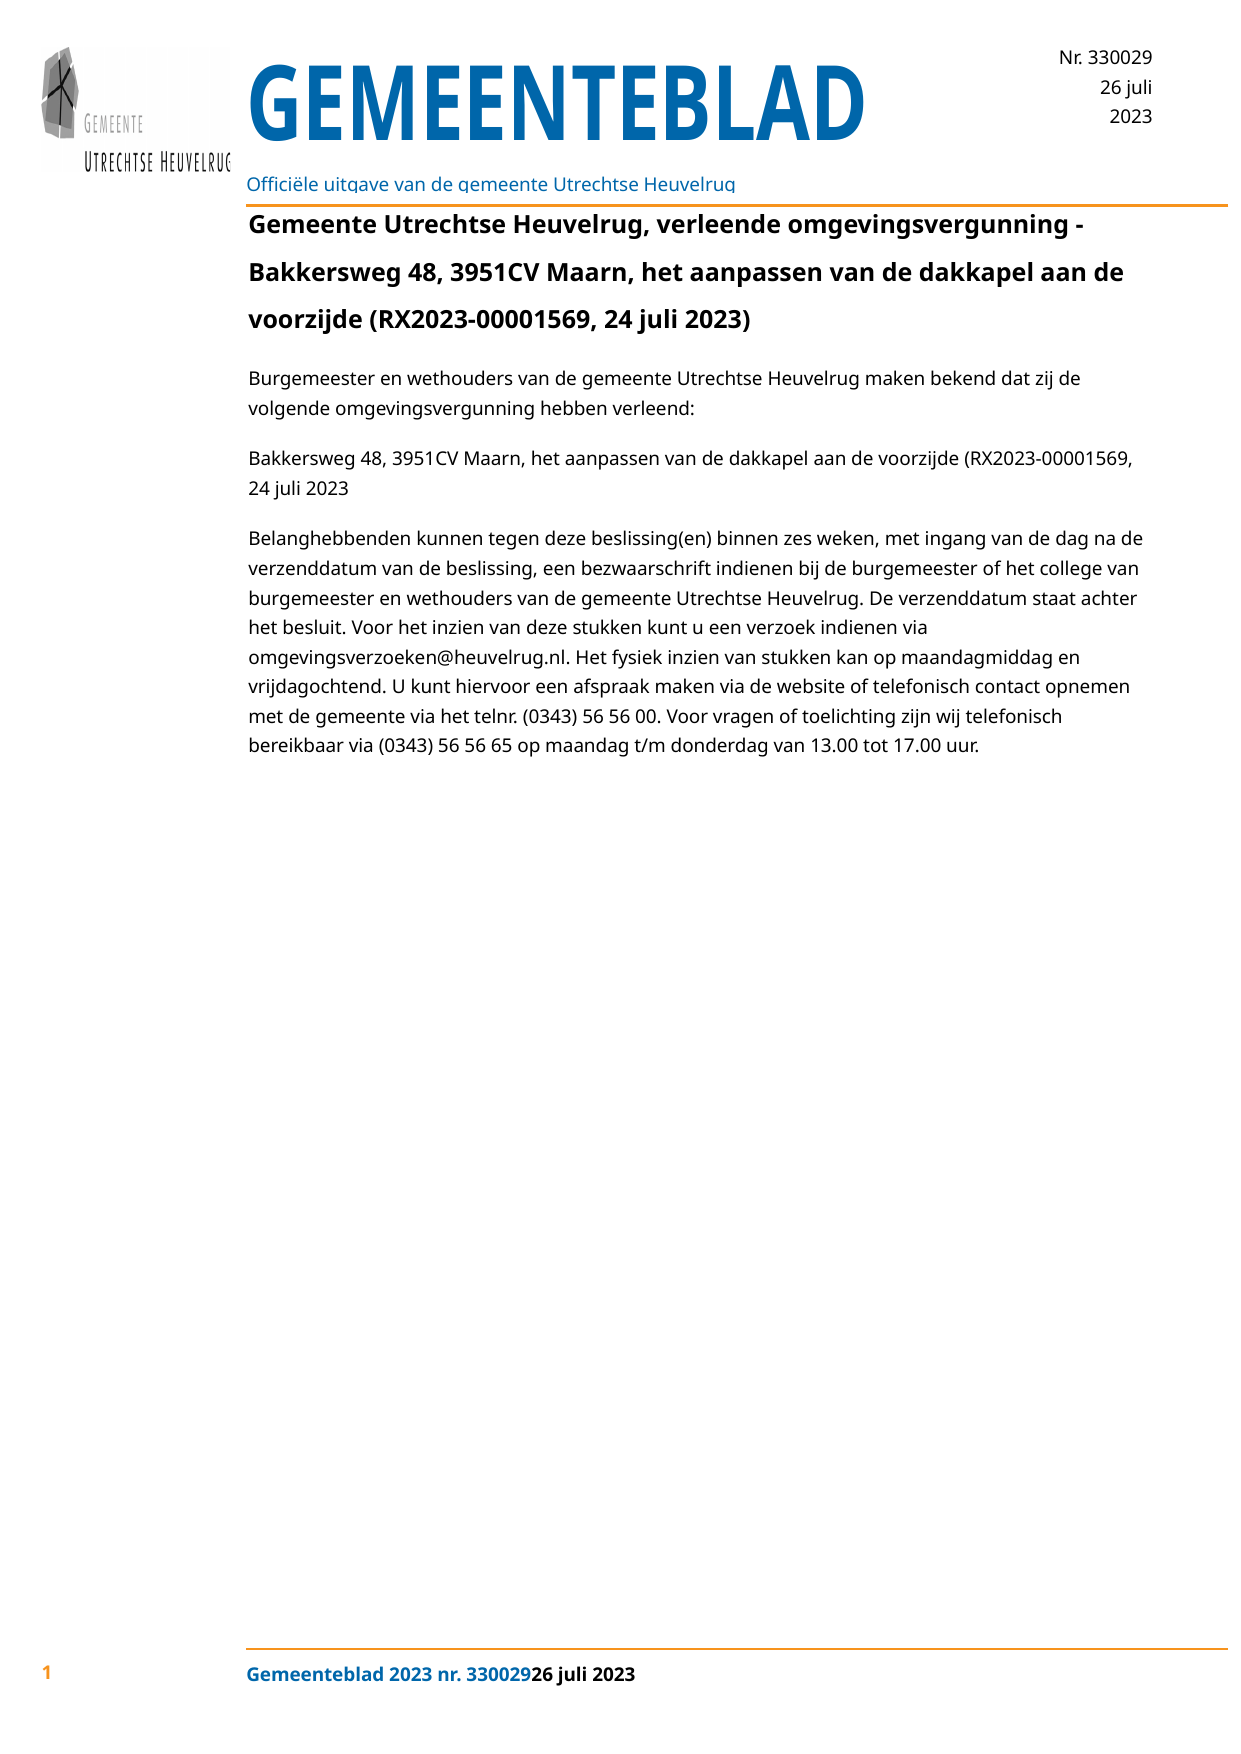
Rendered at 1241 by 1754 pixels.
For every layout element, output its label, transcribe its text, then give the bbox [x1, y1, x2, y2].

picture [41, 47, 231, 172]
text Bakkersweg 48, 3951CV Maarn, het aanpassen van de dakkapel aan de voorzijde (RX2023-00001569, 24 juli 2023 [248, 446, 1152, 501]
text Gemeente Utrechtse Heuvelrug, verleende omgevingsvergunning - Bakkersweg 48, 3951CV Maarn, het aanpassen van de dakkapel aan de voorzijde (RX2023-00001569, 24 juli 2023) [248, 207, 1152, 336]
text Burgemeester en wethouders van de gemeente Utrechtse Heuvelrug maken bekend dat zij de volgende omgevingsvergunning hebben verleend: [248, 366, 1152, 421]
text Belanghebbenden kunnen tegen deze beslissing(en) binnen zes weken, met ingang van de dag na de verzenddatum van de beslissing, een bezwaarschrift indienen bij de burgemeester of het college van burgemeester en wethouders van de gemeente Utrechtse Heuvelrug. De verzenddatum staat achter het besluit. Voor het inzien van deze stukken kunt u een verzoek indienen via omgevingsverzoeken@heuvelrug.nl. Het fysiek inzien van stukken kan op maandagmiddag en vrijdagochtend. U kunt hiervoor een afspraak maken via de website of telefonisch contact opnemen met de gemeente via het telnr. (0343) 56 56 00. Voor vragen of toelichting zijn wij telefonisch bereikbaar via (0343) 56 56 65 op maandag t/m donderdag van 13.00 tot 17.00 uur. [248, 526, 1152, 758]
